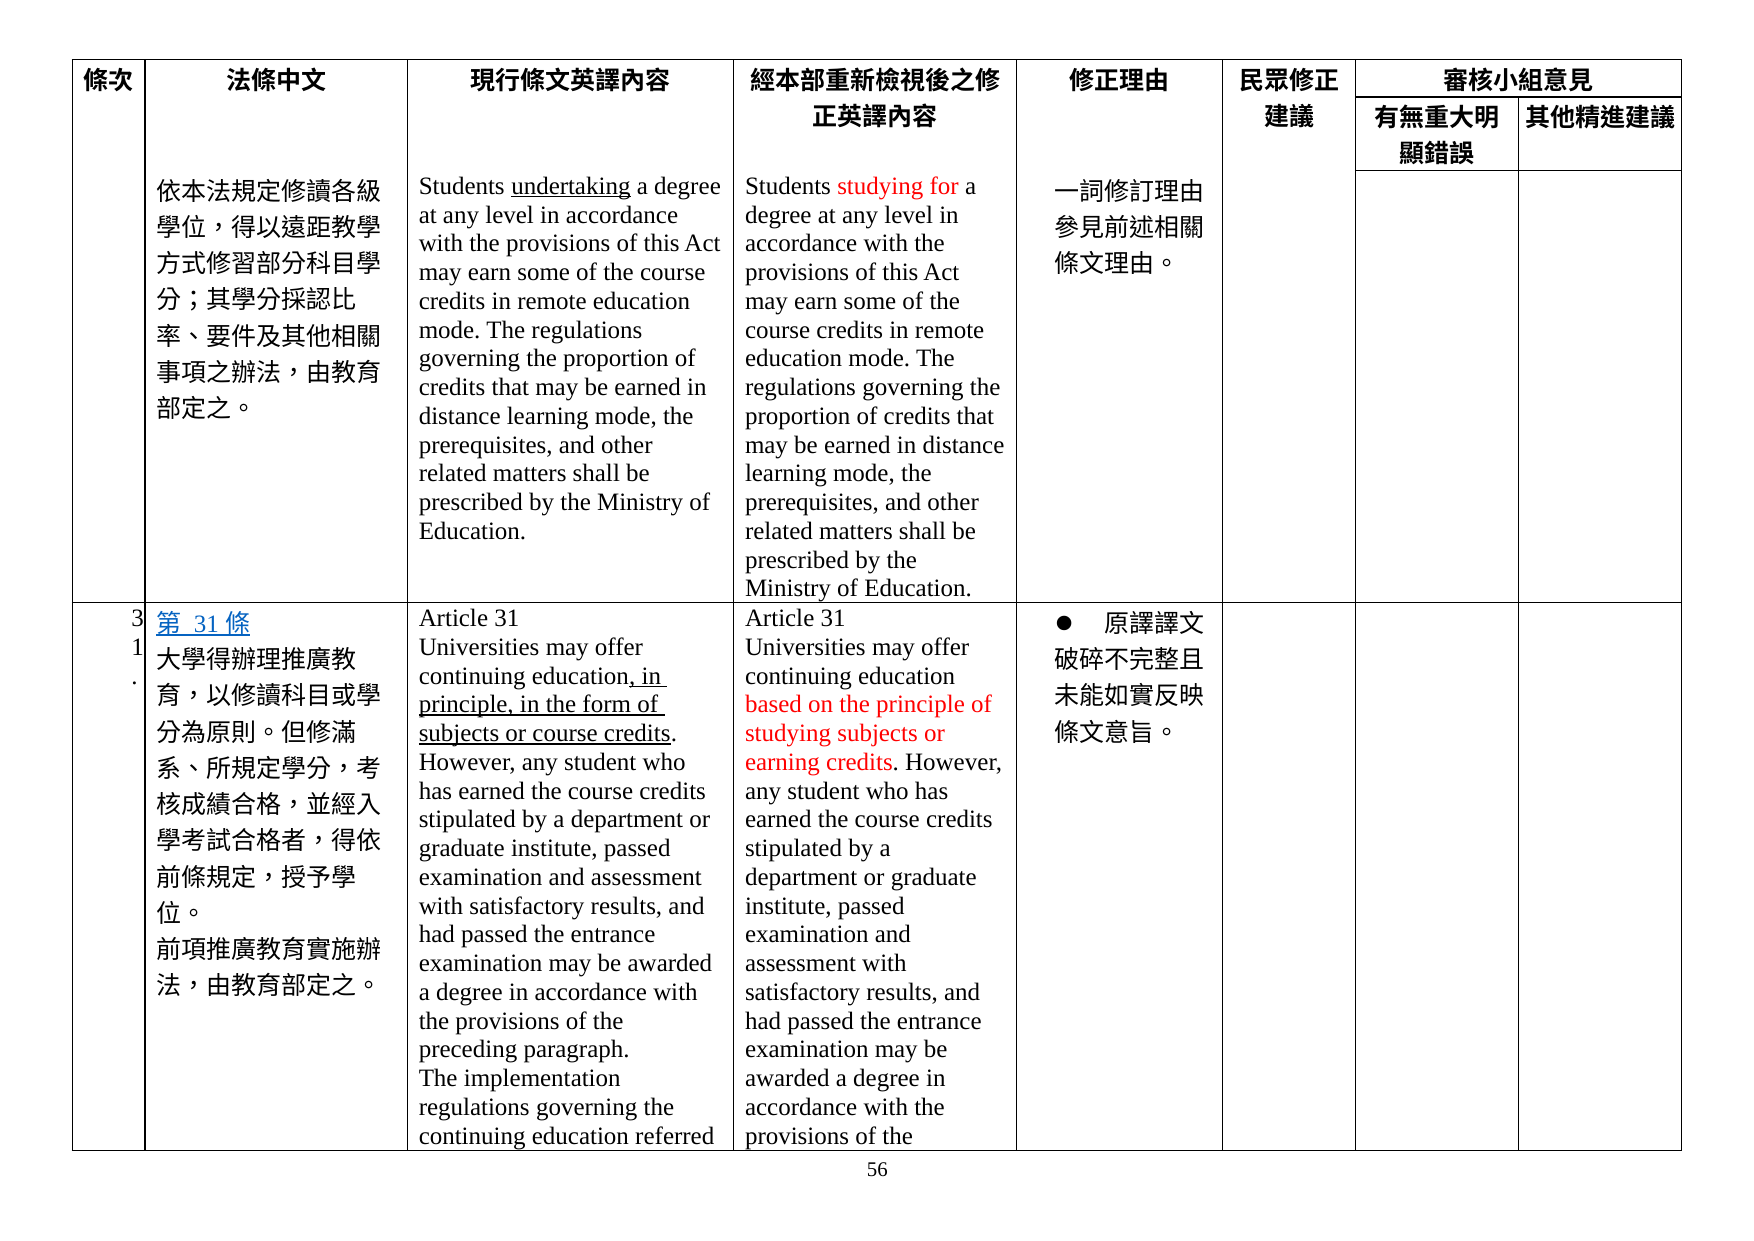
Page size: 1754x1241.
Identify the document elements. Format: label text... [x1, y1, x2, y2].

table_cell 「修讀」一詞修訂理由參見前述相關條文理由。 [1017, 170, 1222, 602]
table_header 條次 [73, 60, 144, 170]
table_cell [1519, 171, 1681, 602]
table_cell [1223, 170, 1355, 602]
table_header 民眾修正建議 [1223, 60, 1355, 170]
table_cell Article 31 Universities may offer continuing education based on the principle of studying subjects or earning credits. However, any student who has earned the course credits stipulated by a department or graduate institute, passed examination and assessment with satisfactory results, and had passed the entrance examination may be awarded a degree in accordance with the provisions of the [734, 603, 1016, 1149]
table_header 現行條文英譯內容 [408, 60, 733, 170]
table_cell [1356, 603, 1518, 1149]
table_cell [73, 170, 144, 602]
table_cell [1519, 603, 1681, 1149]
table_header 修正理由 [1017, 60, 1222, 170]
table_header 經本部重新檢視後之修正英譯內容 [734, 60, 1016, 170]
table_cell Students undertaking a degree at any level in accordance with the provisions of this Act may earn some of the course credits in remote education mode. The regulations governing the proportion of credits that may be earned in distance learning mode, the prerequisites, and other related matters shall be prescribed by the Ministry of Education. [408, 170, 733, 602]
table_cell [1356, 171, 1518, 602]
table_cell 依本法規定修讀各級學位，得以遠距教學方式修習部分科目學分；其學分採認比率、要件及其他相關事項之辦法，由教育部定之。 [146, 170, 407, 602]
table_header 法條中文 [146, 60, 407, 170]
table_cell 第 31 條 大學得辦理推廣教育，以修讀科目或學分為原則。但修滿系、所規定學分，考核成績合格，並經入學考試合格者，得依前條規定，授予學位。 前項推廣教育實施辦法，由教育部定之。 [146, 603, 407, 1149]
table_header 審核小組意見 [1356, 60, 1681, 96]
table_cell 原譯譯文破碎不完整且未能如實反映條文意旨。 [1017, 603, 1222, 1149]
table_cell Students studying for a degree at any level in accordance with the provisions of this Act may earn some of the course credits in remote education mode. The regulations governing the proportion of credits that may be earned in distance learning mode, the prerequisites, and other related matters shall be prescribed by the Ministry of Education. [734, 170, 1016, 602]
table_cell [1223, 603, 1355, 1149]
table_cell Article 31 Universities may offer continuing education, in principle, in the form of subjects or course credits. However, any student who has earned the course credits stipulated by a department or graduate institute, passed examination and assessment with satisfactory results, and had passed the entrance examination may be awarded a degree in accordance with the provisions of the preceding paragraph. The implementation regulations governing the continuing education referred [408, 603, 733, 1149]
table_cell 其他精進建議 [1519, 98, 1681, 170]
table_cell 有無重大明顯錯誤 [1356, 98, 1518, 170]
table_cell [73, 603, 144, 1149]
